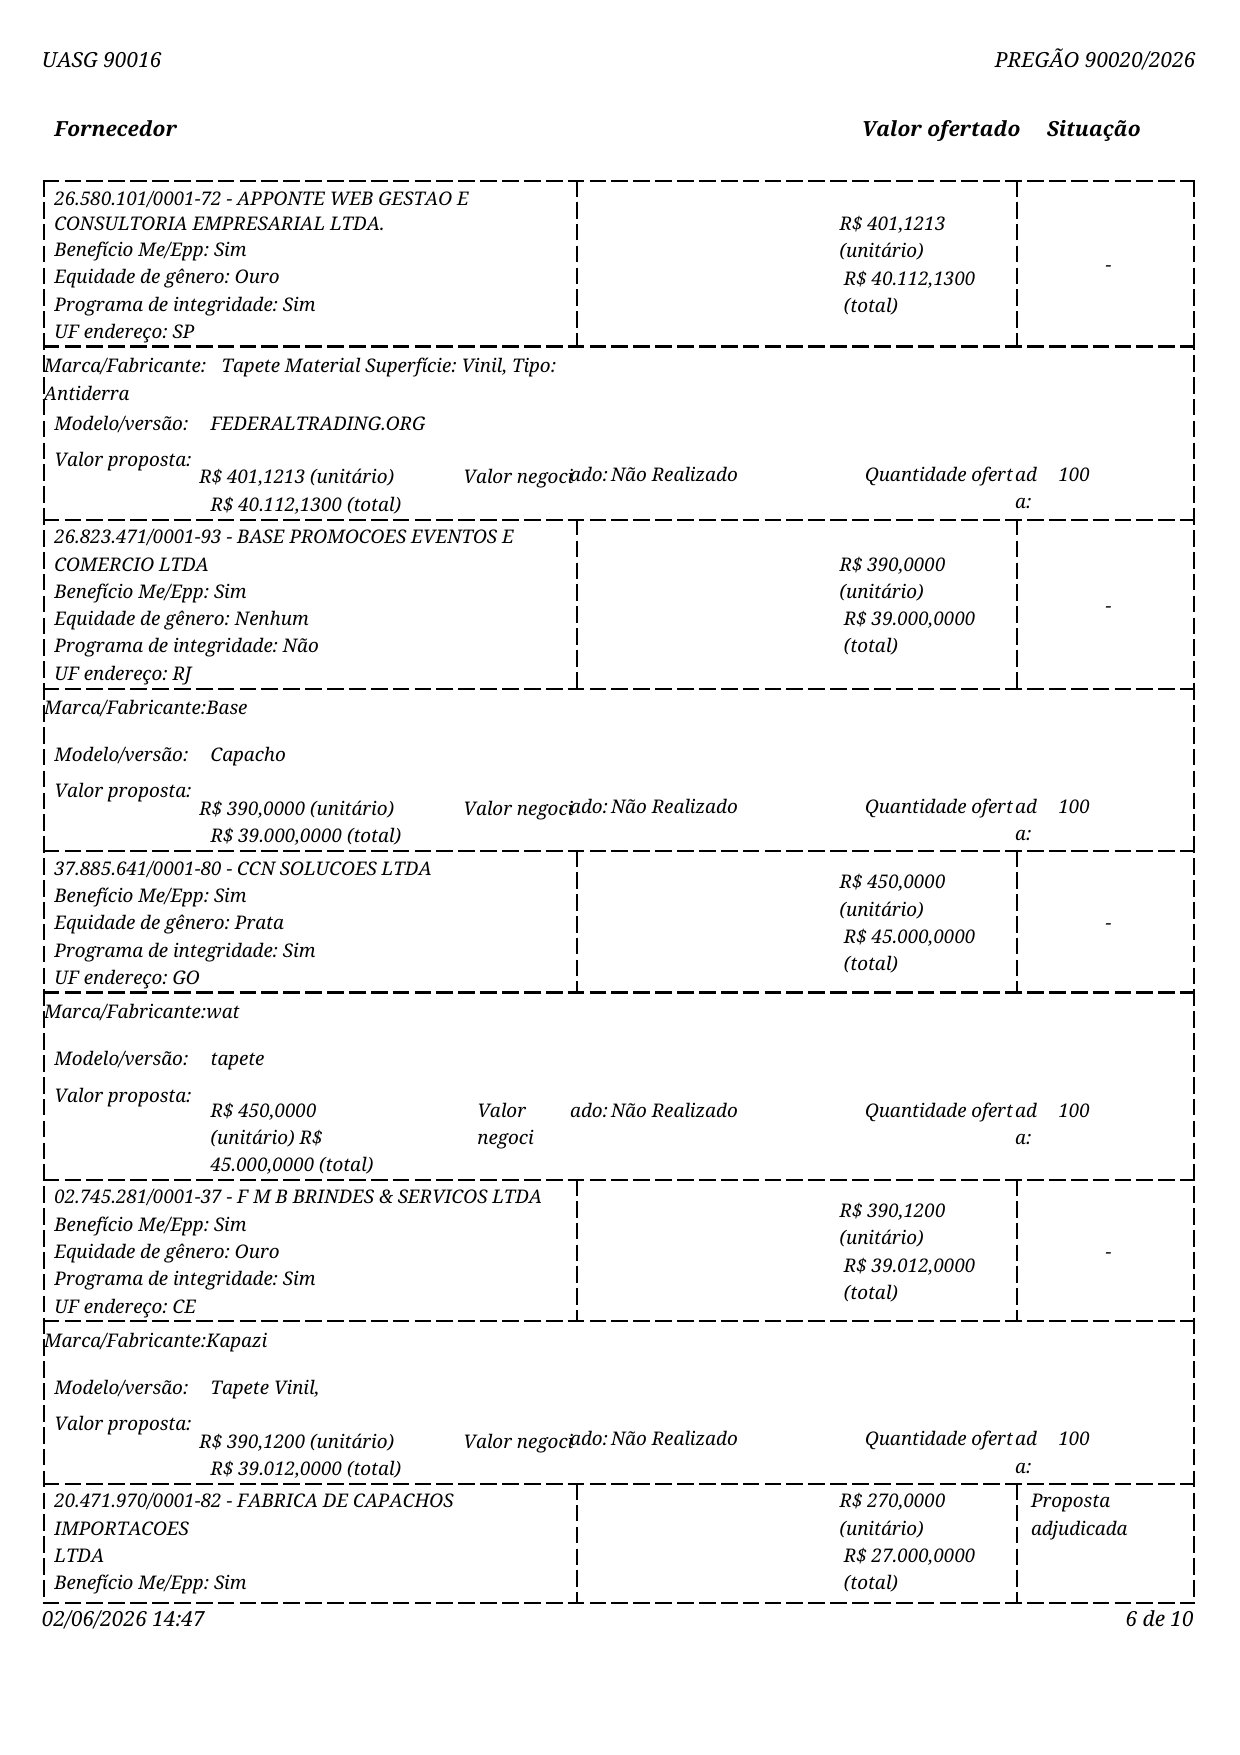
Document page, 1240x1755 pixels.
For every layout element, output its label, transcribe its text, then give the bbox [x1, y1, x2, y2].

table_cell Quantidade ofert [839, 1092, 1017, 1179]
table_header - [1101, 180, 1194, 345]
table_cell [839, 991, 1017, 1043]
table_cell [577, 1043, 839, 1092]
table_cell 100 [1048, 457, 1101, 519]
table_cell 37.885.641/0001-80 - CCN SOLUCOES LTDA Benefício Me/Epp: Sim Equidade de gênero: Prata Programa de integridade: Sim UF endereço: GO [44, 850, 477, 991]
table_cell 100 [1048, 788, 1101, 850]
table_cell Marca/Fabricante: Kapazi [44, 1320, 577, 1372]
table_cell [1101, 991, 1194, 1043]
table_cell R$ 390,0000 (unitário) R$ 39.000,0000 (total) [839, 519, 1017, 687]
table_cell [1017, 739, 1101, 788]
table_cell Modelo/versão: Valor proposta: [44, 1043, 199, 1179]
table_cell Quantidade ofert [839, 1421, 1017, 1483]
table_cell R$ 450,0000 (unitário) R$ 45.000,0000 (total) [839, 850, 1017, 991]
table_cell 100 [1048, 1421, 1101, 1483]
table_cell - [1101, 1179, 1194, 1320]
table_cell [1017, 991, 1101, 1043]
table_cell - [1101, 519, 1194, 687]
table_cell [477, 991, 577, 1043]
table_cell [577, 345, 839, 407]
table_cell [839, 688, 1017, 739]
table_cell [1017, 688, 1101, 739]
table_cell ado: Não Realizado [577, 1092, 839, 1179]
table_cell [1101, 788, 1194, 850]
table_cell [1017, 1043, 1101, 1092]
table_cell [577, 408, 839, 457]
table_cell ada: [1017, 1092, 1048, 1179]
table_cell [1101, 1372, 1194, 1421]
table_cell 26.823.471/0001-93 - BASE PROMOCOES EVENTOS E COMERCIO LTDA Benefício Me/Epp: Sim Equidade de gênero: Nenhum Programa de integridade: Não UF endereço: RJ [44, 519, 577, 687]
table_cell ada: [1017, 788, 1048, 850]
table_cell ado: Não Realizado [577, 788, 839, 850]
table_cell FEDERALTRADING.ORG [199, 408, 577, 457]
table_cell [577, 1483, 839, 1602]
table_cell [1017, 408, 1101, 457]
table_cell tapete [199, 1043, 477, 1092]
table_cell [577, 850, 839, 991]
table_cell Quantidade ofert [839, 788, 1017, 850]
table_cell [577, 1320, 839, 1372]
table_cell R$ 390,0000 (unitário) Valor negoci R$ 39.000,0000 (total) [199, 788, 577, 850]
table_cell [1017, 1179, 1101, 1320]
table_cell [1101, 345, 1194, 407]
table_cell R$ 390,1200 (unitário) Valor negoci R$ 39.012,0000 (total) [199, 1421, 577, 1483]
table_cell Modelo/versão: Valor proposta: [44, 408, 199, 519]
table_cell [577, 688, 839, 739]
table_cell Marca/Fabricante: Tapete Material Superfície: Vinil, Tipo: Antiderra [44, 345, 577, 407]
table_cell [477, 850, 577, 991]
table_cell [839, 1043, 1017, 1092]
table_cell [1017, 1320, 1101, 1372]
table_cell [1017, 519, 1101, 687]
table_cell ado: Não Realizado [577, 1421, 839, 1483]
table_cell Valor negoci [477, 1092, 577, 1179]
table_cell [1101, 1421, 1194, 1483]
table_cell [577, 739, 839, 788]
table_cell [839, 1372, 1017, 1421]
table_cell Marca/Fabricante: wat [44, 991, 477, 1043]
table_cell Proposta adjudicada [1017, 1483, 1194, 1602]
table_cell Tapete Vinil, [199, 1372, 577, 1421]
table_cell [1017, 850, 1101, 991]
table_cell [839, 739, 1017, 788]
table_cell R$ 401,1213 (unitário) Valor negoci R$ 40.112,1300 (total) [199, 457, 577, 519]
table_cell [1101, 739, 1194, 788]
table_cell Modelo/versão: Valor proposta: [44, 1372, 199, 1483]
table_cell [477, 1043, 577, 1092]
table_cell Capacho [199, 739, 577, 788]
table_cell [577, 1372, 839, 1421]
table_cell Marca/Fabricante: Base [44, 688, 577, 739]
table_cell [1101, 457, 1194, 519]
table_cell [1017, 1372, 1101, 1421]
table_cell [1101, 1092, 1194, 1179]
table_cell [1101, 1320, 1194, 1372]
table_cell Modelo/versão: Valor proposta: [44, 739, 199, 850]
table_header 26.580.101/0001-72 - APPONTE WEB GESTAO E CONSULTORIA EMPRESARIAL LTDA. Benefício Me/Epp: Sim Equidade de gênero: Ouro Programa de integridade: Sim UF endereço: SP [44, 180, 577, 345]
table_cell [577, 1179, 839, 1320]
table_cell [839, 1320, 1017, 1372]
table_cell Quantidade ofert [839, 457, 1017, 519]
table_cell [839, 408, 1017, 457]
table_cell R$ 450,0000 (unitário) R$ 45.000,0000 (total) [199, 1092, 477, 1179]
table_header R$ 401,1213 (unitário) R$ 40.112,1300 (total) [839, 180, 1017, 345]
table_cell [1101, 408, 1194, 457]
table_cell [1101, 1043, 1194, 1092]
table_cell ada: [1017, 457, 1048, 519]
table_cell [839, 345, 1017, 407]
table_cell 20.471.970/0001-82 - FABRICA DE CAPACHOS IMPORTACOES LTDA Benefício Me/Epp: Sim [44, 1483, 577, 1602]
table_header [1017, 180, 1101, 345]
table_cell R$ 270,0000 (unitário) R$ 27.000,0000 (total) [839, 1483, 1017, 1602]
table_cell ado: Não Realizado [577, 457, 839, 519]
table_cell [1101, 688, 1194, 739]
table_cell [577, 991, 839, 1043]
table_cell ada: [1017, 1421, 1048, 1483]
table_cell 02.745.281/0001-37 - F M B BRINDES & SERVICOS LTDA Benefício Me/Epp: Sim Equidade de gênero: Ouro Programa de integridade: Sim UF endereço: CE [44, 1179, 577, 1320]
table_cell 100 [1048, 1092, 1101, 1179]
table_cell R$ 390,1200 (unitário) R$ 39.012,0000 (total) [839, 1179, 1017, 1320]
table_header [577, 180, 839, 345]
table_cell [1017, 345, 1101, 407]
table_cell - [1101, 850, 1194, 991]
table_cell [577, 519, 839, 687]
